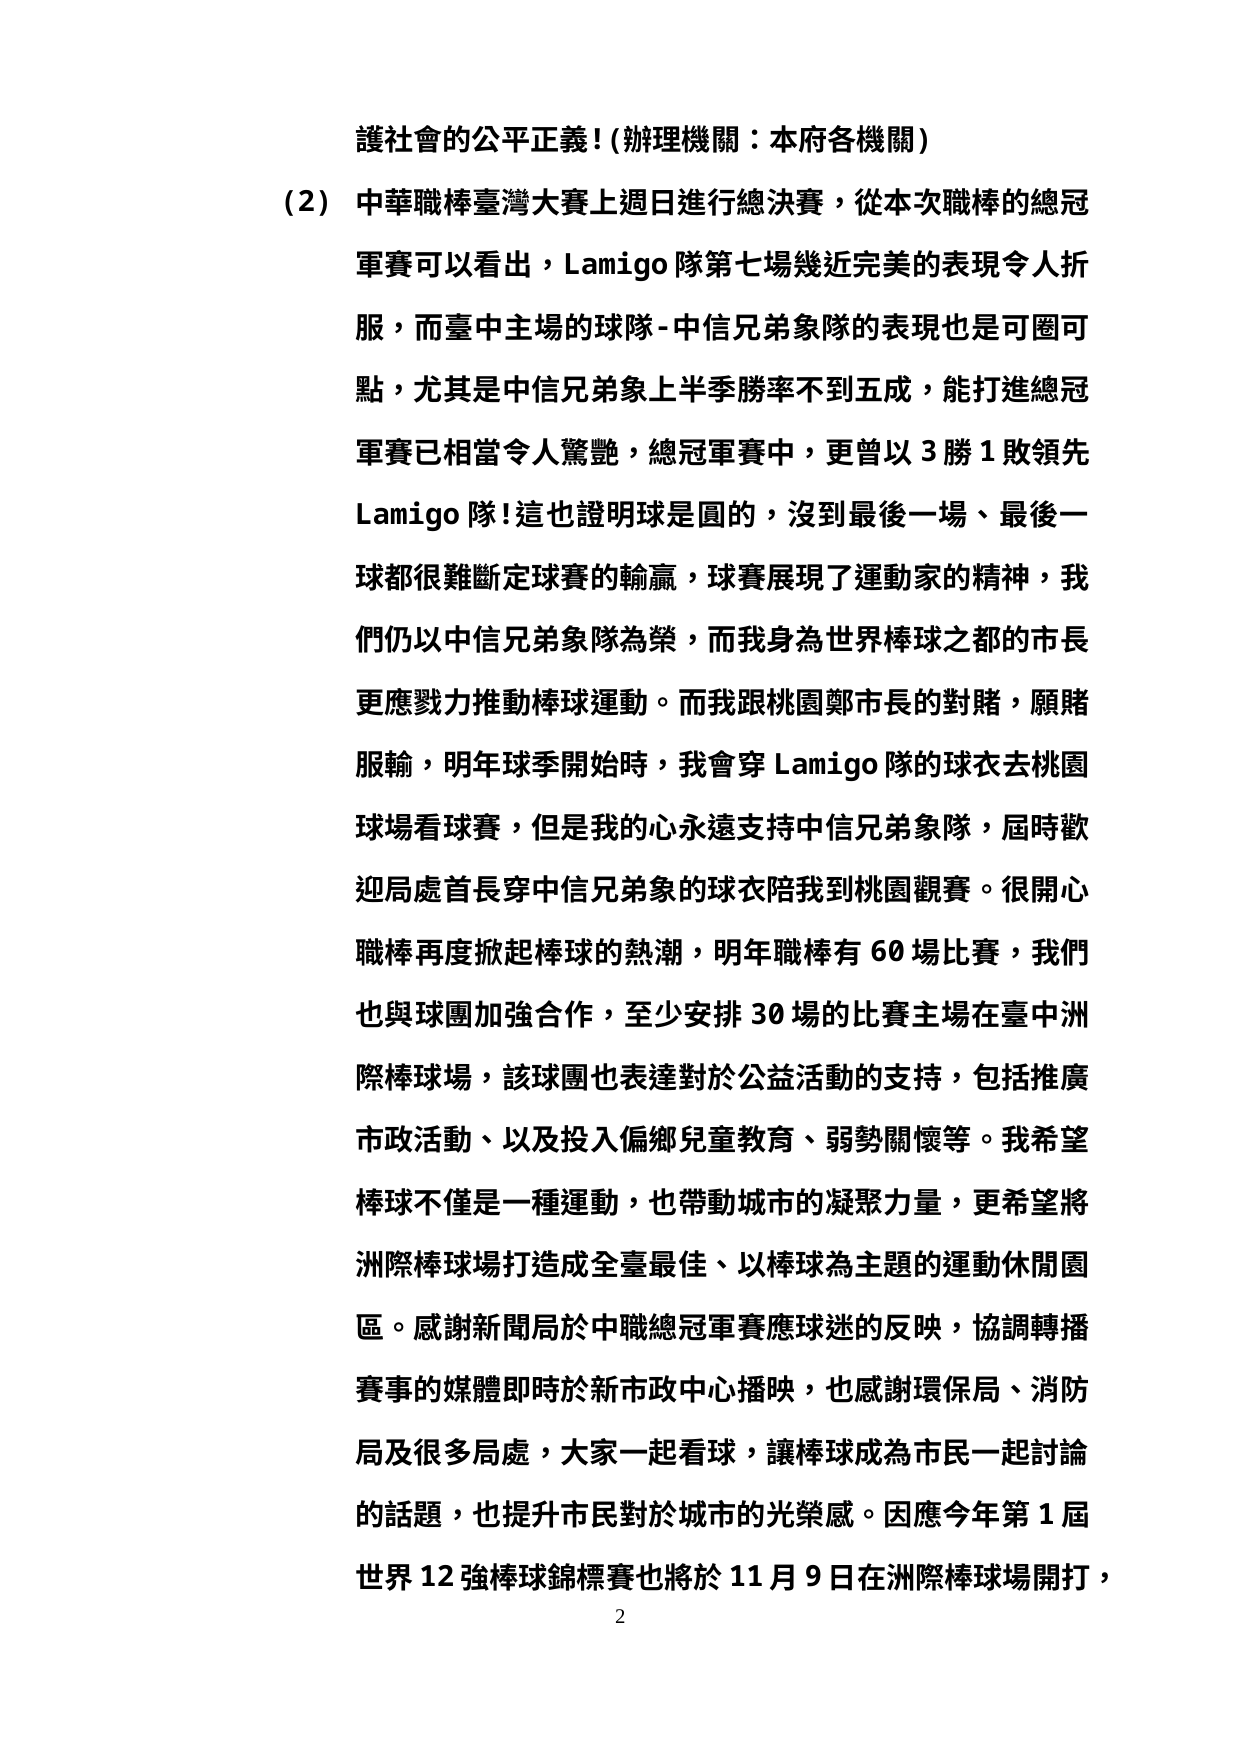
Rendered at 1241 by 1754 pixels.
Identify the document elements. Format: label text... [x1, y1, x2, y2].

list 中華職棒臺灣大賽上週日進行總決賽，從本次職棒的總冠軍賽可以看出，Lamigo隊第七場幾近完美的表現令人折服，而臺中主場的球隊-中信兄弟象隊的表現也是可圈可點，尤其是中信兄弟象上半季勝率不到五成，能打進總冠軍賽已相當令人驚艷，總冠軍賽中，更曾以3勝1敗領先Lamigo隊!這也證明球是圓的，沒到最後一場、最後一球都很難斷定球賽的輸贏，球賽展現了運動家的精神，我們仍以中信兄弟象隊為榮，而我身為世界棒球之都的市長，更應戮力推動棒球運動。而我跟桃園鄭市長的對賭，願賭服輸，明年球季開始時，我會穿Lamigo隊的球衣去桃園球場看球賽，但是我的心永遠支持中信兄弟象隊，屆時歡迎局處首長穿中信兄弟象的球衣陪我到桃園觀賽。很開心職棒再度掀起棒球的熱潮，明年職棒有60場比賽，我們也與球團加強合作，至少安排30場的比賽主場在臺中洲際棒球場，該球團也表達對於公益活動的支持，包括推廣市政活動、以及投入偏鄉兒童教育、弱勢關懷等。我希望棒球不僅是一種運動，也帶動城市的凝聚力量，更希望將洲際棒球場打造成全臺最佳、以棒球為主題的運動休閒園區。感謝新聞局於中職總冠軍賽應球迷的反映，協調轉播賽事的媒體即時於新市政中心播映，也感謝環保局、消防局及很多局處，大家一起看球，讓棒球成為市民一起討論的話題，也提升市民對於城市的光榮感。因應今年第1屆世界12強棒球錦標賽也將於11月9日在洲際棒球場開打，請新聞局等相關局處及早規劃戶外轉播，提供市民朋友觀賞球賽的機會，一起為臺灣棒球加油! (辦理機關：新聞局) [280, 159, 1090, 1596]
list 2015花都藝術節已於上週正式開幕，許多系列活動，如爵士音樂節、皮克斯動畫交響音樂會、踩街遊行等活動都吸引許多民眾參與，引起相當大的迴響。「2015臺中花都藝術節」的質量與規模、皆是前所未有，在今年度未編列預算的情況下，我們整合各局處的資源，在26處場所、舉辦205場次的系列活動，花都藝術節已於山、海、屯、都辦理4場次的踩街開幕活動，特別是豐原、大里、梧棲、大甲等原縣區的場次，民眾反應非常熱烈。落實資源的平均分配將促使「我是臺中人」成為市民共同的認同基礎，「讓藝術文化下鄉」反映了市府團隊的執政價值「縮短城鄉差距、促進均衡發展」，而這也是政府存在的原因，維護社會的公平正義!(辦理機關：本府各機關) [280, 96, 1090, 159]
